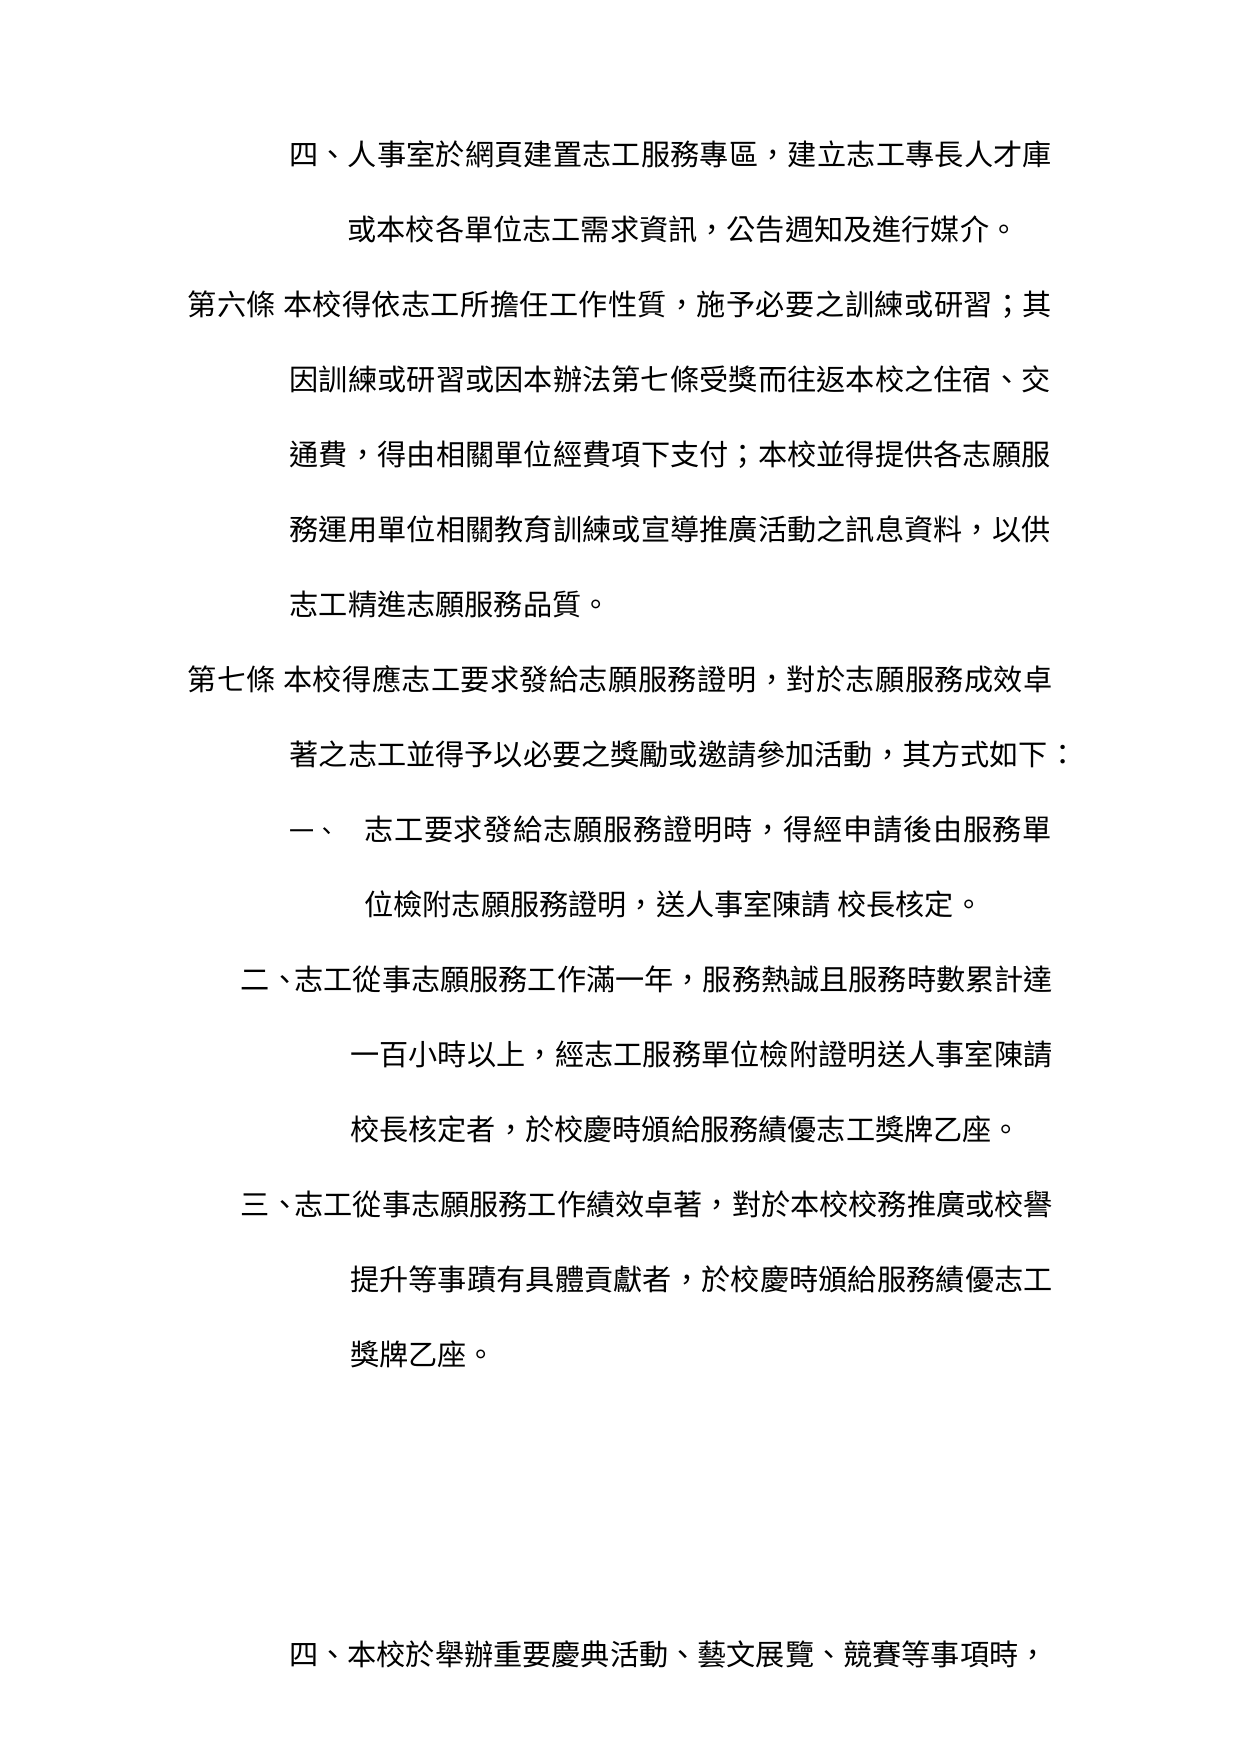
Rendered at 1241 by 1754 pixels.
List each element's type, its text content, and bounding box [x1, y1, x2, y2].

text 二、志工從事志願服務工作滿一年，服務熱誠且服務時數累計達一百小時以上，經志工服務單位檢附證明送人事室陳請 校長核定者，於校慶時頒給服務績優志工獎牌乙座。 [187, 940, 1053, 1165]
text 四、本校於舉辦重要慶典活動、藝文展覽、競賽等事項時， [289, 1615, 1053, 1690]
list 志工要求發給志願服務證明時，得經申請後由服務單位檢附志願服務證明，送人事室陳請 校長核定。 [289, 790, 1053, 940]
text 第六條 本校得依志工所擔任工作性質，施予必要之訓練或研習；其因訓練或研習或因本辦法第七條受獎而往返本校之住宿、交通費，得由相關單位經費項下支付；本校並得提供各志願服務運用單位相關教育訓練或宣導推廣活動之訊息資料，以供志工精進志願服務品質。 [187, 265, 1053, 640]
text 三、志工從事志願服務工作績效卓著，對於本校校務推廣或校譽提升等事蹟有具體貢獻者，於校慶時頒給服務績優志工獎牌乙座。 [187, 1165, 1053, 1390]
text 四、人事室於網頁建置志工服務專區，建立志工專長人才庫或本校各單位志工需求資訊，公告週知及進行媒介。 [289, 115, 1053, 265]
text 第七條 本校得應志工要求發給志願服務證明，對於志願服務成效卓著之志工並得予以必要之獎勵或邀請參加活動，其方式如下： [187, 640, 1053, 790]
